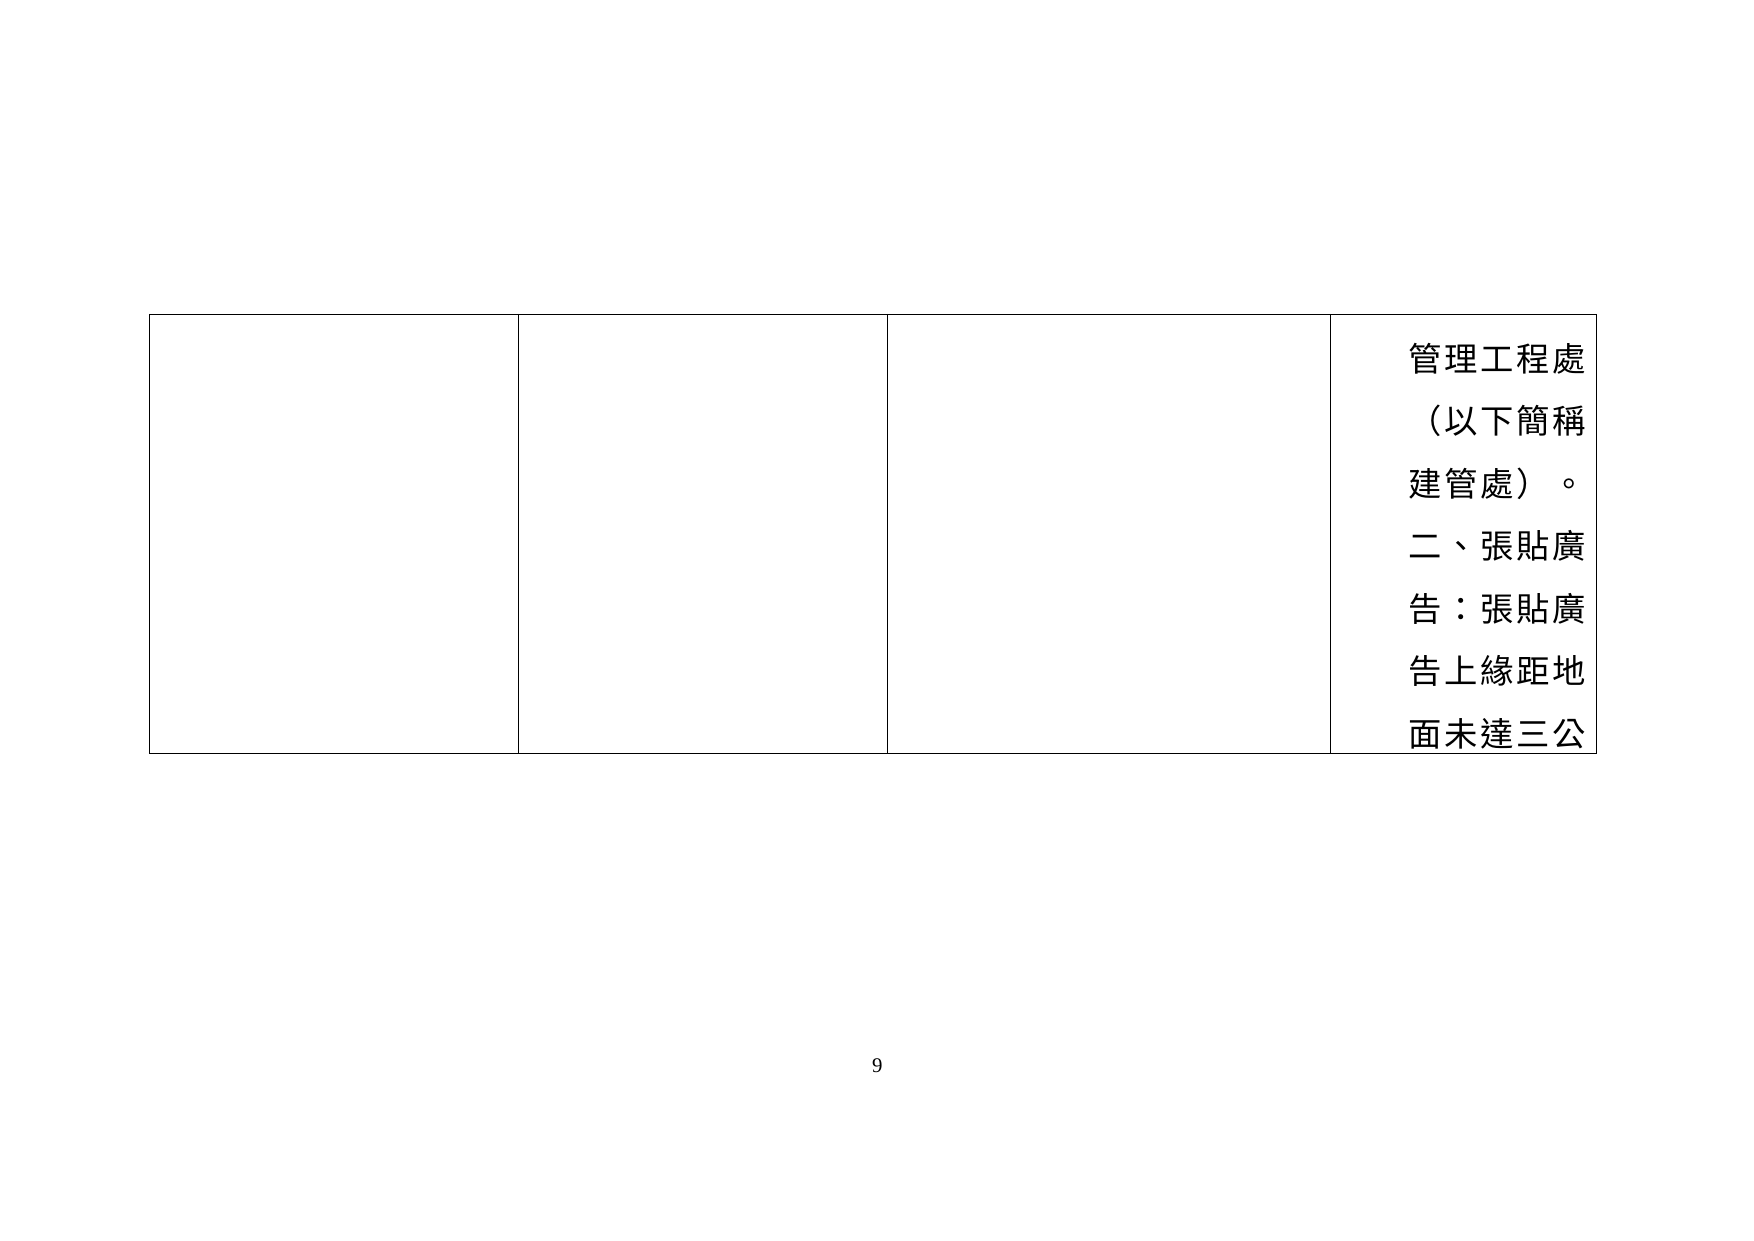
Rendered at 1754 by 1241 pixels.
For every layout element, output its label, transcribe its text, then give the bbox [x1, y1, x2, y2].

table_cell [888, 315, 1330, 752]
table_cell 管理工程處（以下簡稱建管處）。二、張貼廣告：張貼廣告上緣距地面未達三公 [1331, 315, 1596, 752]
table_cell [519, 315, 887, 752]
table_cell [150, 315, 518, 752]
